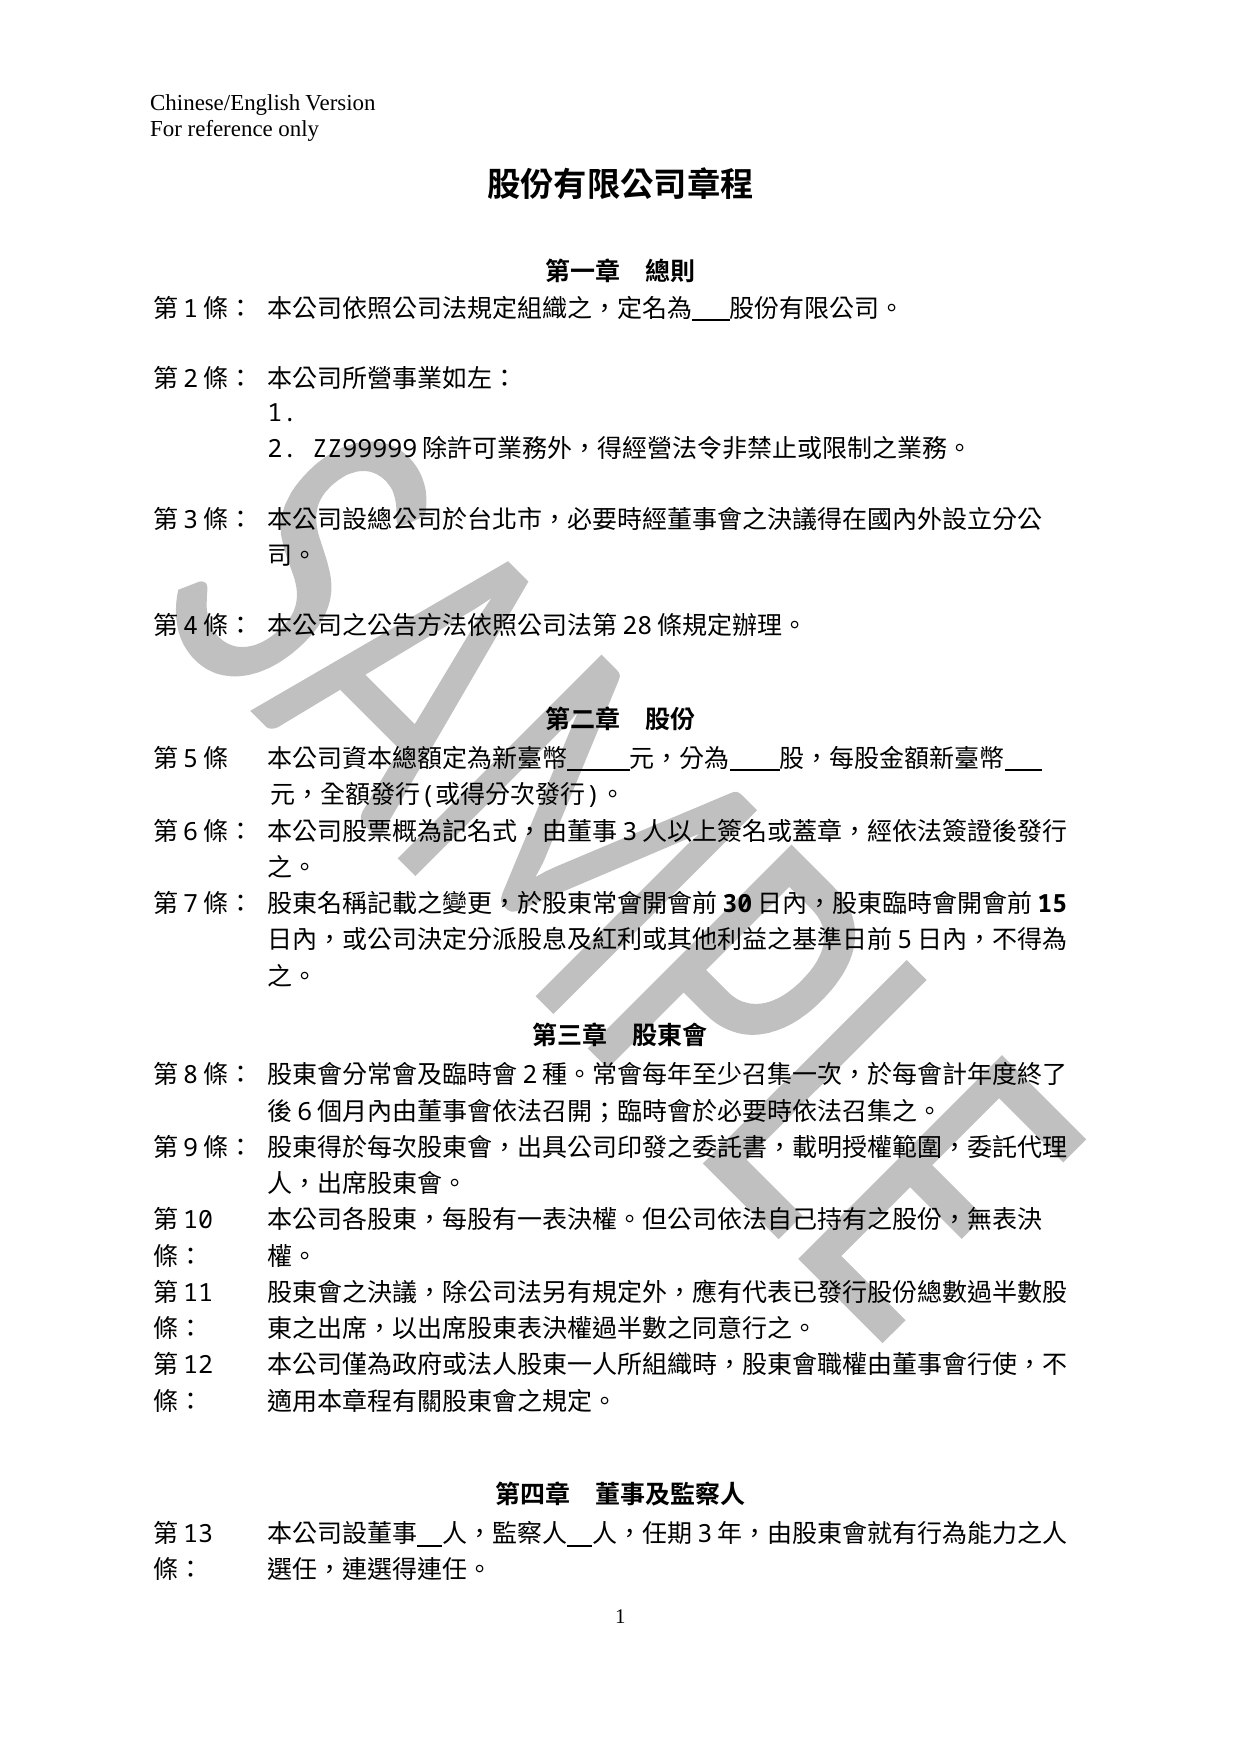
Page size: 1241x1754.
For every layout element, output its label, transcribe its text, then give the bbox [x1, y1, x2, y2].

text 股份有限公司章程 [150, 158, 1090, 206]
table_cell 本公司之公告方法依照公司法第28條規定辦理。 [367, 606, 485, 676]
table_cell 第4條： [207, 606, 264, 646]
table_cell 本公司股票概為記名式，由董事3人以上簽名或蓋章，經依法簽證後發行之。 [586, 839, 689, 883]
table_header 本公司依照公司法規定組織之，定名為 股份有限公司。 [264, 288, 1071, 358]
table_cell 本公司僅為政府或法人股東一人所組織時，股東會職權由董事會行使，不適用本章程有關股東會之規定。 [264, 1345, 1071, 1451]
text 第二章 股份 [150, 676, 387, 738]
table_cell 第11條： [150, 1272, 264, 1345]
table_header 本公司設董事 人，監察人 人，任期3年，由股東會就有行為能力之人選任，連選得連任。 [264, 1514, 1071, 1586]
table_cell 本公司各股東，每股有一表決權。但公司依法自己持有之股份，無表決權。 [843, 1200, 1071, 1272]
table_cell 股東得於每次股東會，出具公司印發之委託書，載明授權範圍，委託代理人，出席股東會。 [748, 1127, 929, 1200]
table_header 本公司資本總額定為新臺幣 元，分為 股，每股金額新臺幣 元，全額發行(或得分次發行)。 [482, 748, 558, 811]
table_cell 股東名稱記載之變更，於股東常會開會前30日內，股東臨時會開會前15日內，或公司決定分派股息及紅利或其他利益之基準日前5日內，不得為之。 [708, 888, 824, 992]
text 第二章 股份 [368, 676, 443, 723]
table_header 第1條： [150, 288, 264, 358]
table_cell 本公司股票概為記名式，由董事3人以上簽名或蓋章，經依法簽證後發行之。 [538, 811, 685, 875]
table_header 本公司資本總額定為新臺幣 元，分為 股，每股金額新臺幣 元，全額發行(或得分次發行)。 [264, 739, 397, 811]
table_cell 股東名稱記載之變更，於股東常會開會前30日內，股東臨時會開會前15日內，或公司決定分派股息及紅利或其他利益之基準日前5日內，不得為之。 [264, 884, 646, 992]
table_cell 股東得於每次股東會，出具公司印發之委託書，載明授權範圍，委託代理人，出席股東會。 [934, 1127, 1071, 1200]
table_cell 本公司股票概為記名式，由董事3人以上簽名或蓋章，經依法簽證後發行之。 [264, 811, 536, 883]
text 第一章 總則 [150, 252, 1090, 288]
table_cell 本公司所營事業如左： 1. 2. ZZ99999除許可業務外，得經營法令非禁止或限制之業務。 [264, 359, 1071, 499]
table_cell 股東名稱記載之變更，於股東常會開會前30日內，股東臨時會開會前15日內，或公司決定分派股息及紅利或其他利益之基準日前5日內，不得為之。 [577, 884, 751, 992]
table_cell 第12條： [150, 1345, 264, 1451]
table_cell 股東名稱記載之變更，於股東常會開會前30日內，股東臨時會開會前15日內，或公司決定分派股息及紅利或其他利益之基準日前5日內，不得為之。 [831, 884, 1071, 992]
table_header 股東會分常會及臨時會2種。常會每年至少召集一次，於每會計年度終了後6個月內由董事會依法召開；臨時會於必要時依法召集之。 [264, 1055, 810, 1127]
table_cell 第7條： [150, 884, 264, 992]
table_cell 本公司之公告方法依照公司法第28條規定辦理。 [264, 606, 429, 676]
text 第三章 股東會 [730, 992, 786, 1003]
table_cell 股東會之決議，除公司法另有規定外，應有代表已發行股份總數過半數股東之出席，以出席股東表決權過半數之同意行之。 [264, 1272, 1071, 1345]
table_cell 本公司各股東，每股有一表決權。但公司依法自己持有之股份，無表決權。 [264, 1200, 856, 1272]
table_cell 本公司之公告方法依照公司法第28條規定辦理。 [264, 606, 295, 640]
table_header 本公司資本總額定為新臺幣 元，分為 股，每股金額新臺幣 元，全額發行(或得分次發行)。 [396, 739, 516, 811]
table_cell 本公司股票概為記名式，由董事3人以上簽名或蓋章，經依法簽證後發行之。 [686, 811, 1071, 883]
table_cell 本公司之公告方法依照公司法第28條規定辦理。 [475, 606, 1071, 676]
table_cell 第3條： [150, 499, 264, 606]
table_cell 第9條： [150, 1127, 264, 1200]
table_cell 本公司設總公司於台北市，必要時經董事會之決議得在國內外設立分公司。 [264, 499, 296, 606]
text 第三章 股東會 [853, 992, 1090, 1055]
text 第二章 股份 [439, 676, 579, 738]
text 第三章 股東會 [623, 992, 873, 1055]
table_header 本公司資本總額定為新臺幣 元，分為 股，每股金額新臺幣 元，全額發行(或得分次發行)。 [565, 739, 1071, 811]
text 第二章 股份 [555, 717, 575, 738]
table_cell 第2條： [150, 359, 264, 499]
table_header 股東會分常會及臨時會2種。常會每年至少召集一次，於每會計年度終了後6個月內由董事會依法召開；臨時會於必要時依法召集之。 [781, 1055, 1001, 1127]
table_header 股東會分常會及臨時會2種。常會每年至少召集一次，於每會計年度終了後6個月內由董事會依法召開；臨時會於必要時依法召集之。 [972, 1100, 1026, 1127]
table_cell 第4條： [150, 606, 222, 676]
text 第三章 股東會 [150, 992, 643, 1055]
table_cell 股東得於每次股東會，出具公司印發之委託書，載明授權範圍，委託代理人，出席股東會。 [264, 1127, 738, 1200]
table_header 第5條 [150, 739, 264, 811]
table_cell 本公司設總公司於台北市，必要時經董事會之決議得在國內外設立分公司。 [317, 499, 1071, 606]
text 第四章 董事及監察人 [150, 1451, 1090, 1514]
text 第二章 股份 [596, 676, 1090, 738]
table_cell 第10條： [150, 1200, 264, 1272]
table_cell 第6條： [150, 811, 264, 883]
table_header 第8條： [150, 1055, 264, 1127]
table_header 第13條： [150, 1514, 264, 1586]
table_header 股東會分常會及臨時會2種。常會每年至少召集一次，於每會計年度終了後6個月內由董事會依法召開；臨時會於必要時依法召集之。 [1003, 1055, 1071, 1123]
